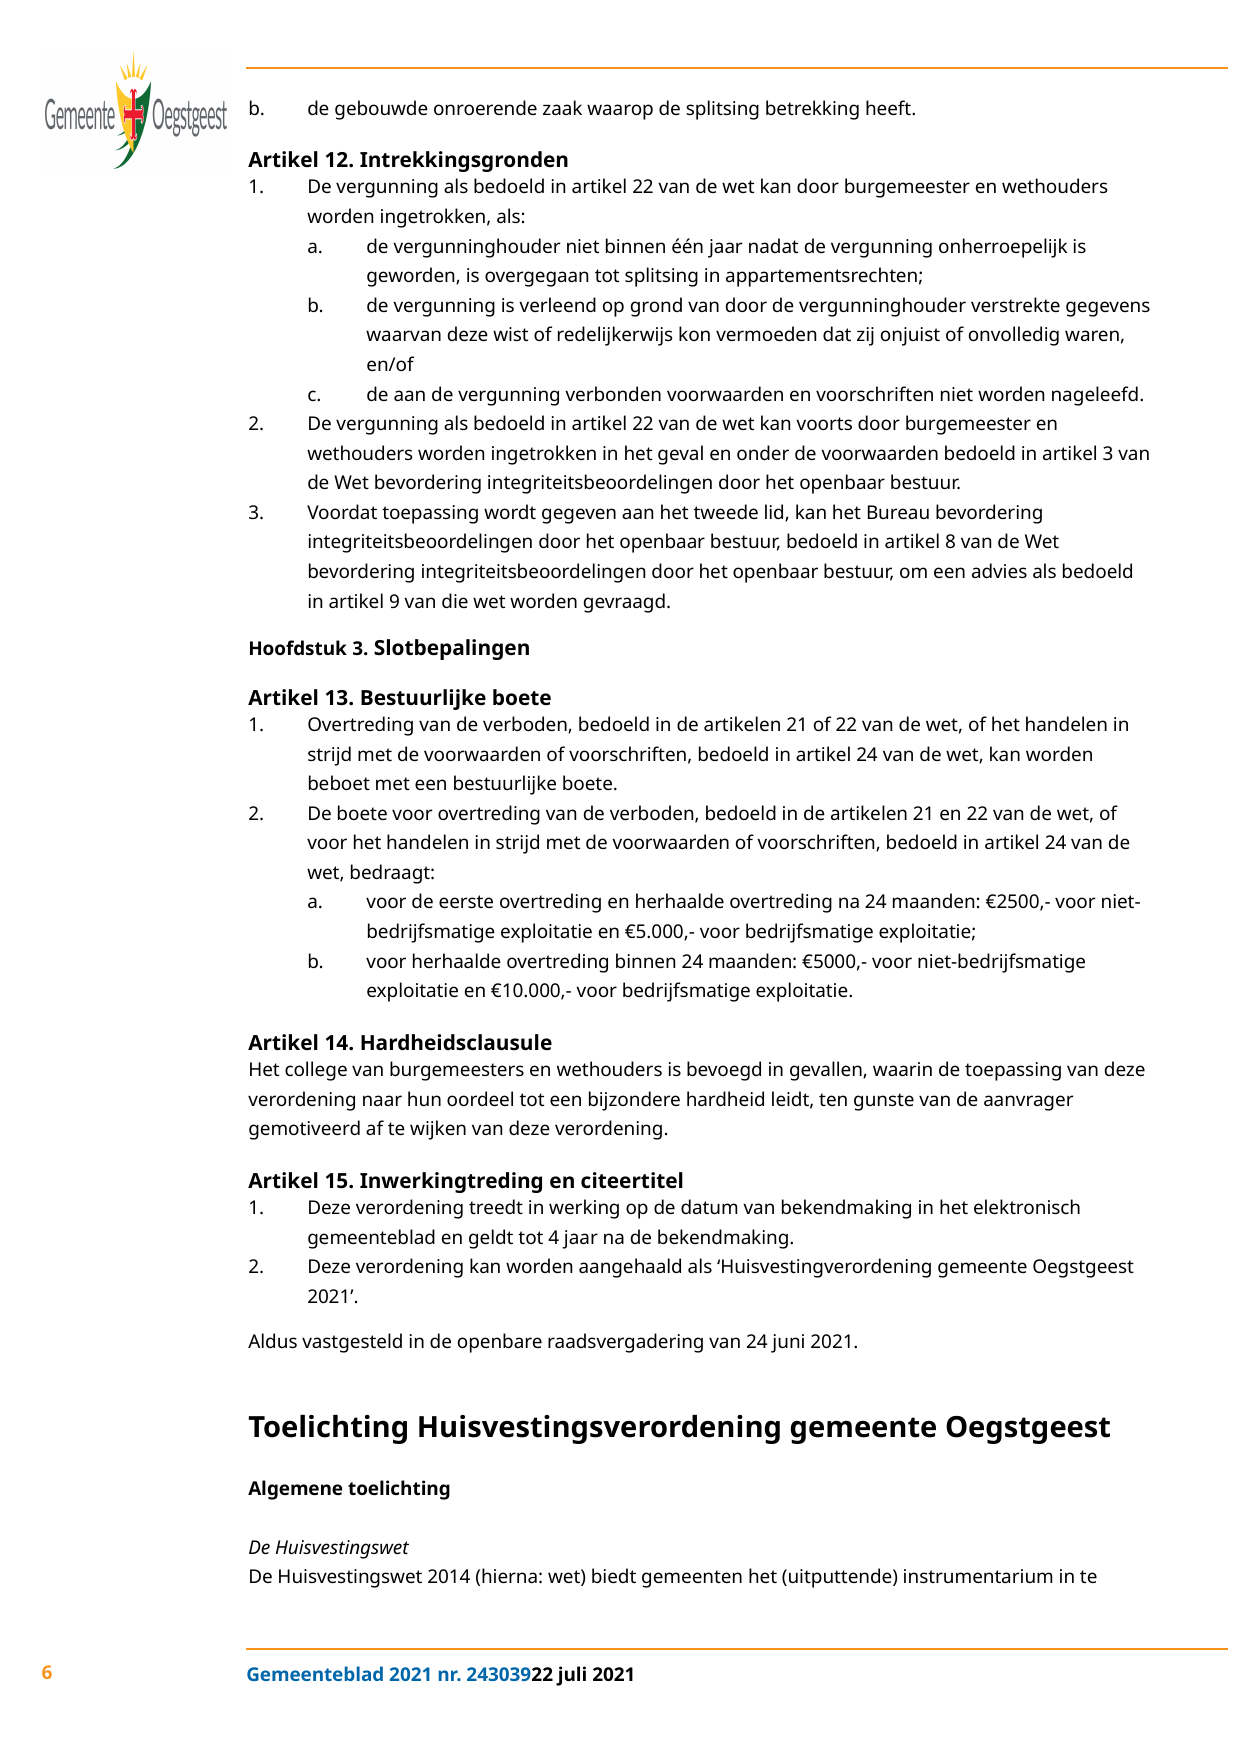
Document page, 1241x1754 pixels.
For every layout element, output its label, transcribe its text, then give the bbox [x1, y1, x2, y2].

list De vergunning als bedoeld in artikel 22 van de wet kan door burgemeester en wethouders worden ingetrokken, als: [248, 174, 1152, 229]
text Algemene toelichting [248, 1475, 1152, 1500]
list de vergunninghouder niet binnen één jaar nadat de vergunning onherroepelijk is geworden, is overgegaan tot splitsing in appartementsrechten; [307, 233, 1152, 288]
text Toelichting Huisvestingsverordening gemeente Oegstgeest [248, 1406, 1152, 1446]
list voor herhaalde overtreding binnen 24 maanden: €5000,- voor niet-bedrijfsmatige exploitatie en €10.000,- voor bedrijfsmatige exploitatie. [307, 948, 1152, 1003]
list de vergunning is verleend op grond van door de vergunninghouder verstrekte gegevens waarvan deze wist of redelijkerwijs kon vermoeden dat zij onjuist of onvolledig waren, en/of [307, 292, 1152, 377]
text Het college van burgemeesters en wethouders is bevoegd in gevallen, waarin de toepassing van deze verordening naar hun oordeel tot een bijzondere hardheid leidt, ten gunste van de aanvrager gemotiveerd af te wijken van deze verordening. [248, 1056, 1152, 1141]
list De boete voor overtreding van de verboden, bedoeld in de artikelen 21 en 22 van de wet, of voor het handelen in strijd met de voorwaarden of voorschriften, bedoeld in artikel 24 van de wet, bedraagt: [248, 800, 1152, 885]
list Voordat toepassing wordt gegeven aan het tweede lid, kan het Bureau bevordering integriteitsbeoordelingen door het openbaar bestuur, bedoeld in artikel 8 van de Wet bevordering integriteitsbeoordelingen door het openbaar bestuur, om een advies als bedoeld in artikel 9 van die wet worden gevraagd. [248, 499, 1152, 613]
text De Huisvestingswet [248, 1534, 1152, 1559]
text Artikel 13. Bestuurlijke boete [248, 683, 1152, 711]
list de aan de vergunning verbonden voorwaarden en voorschriften niet worden nageleefd. [307, 381, 1152, 406]
text De Huisvestingswet 2014 (hierna: wet) biedt gemeenten het (uitputtende) instrumentarium in te [248, 1563, 1152, 1589]
list de gebouwde onroerende zaak waarop de splitsing betrekking heeft. [248, 95, 1152, 121]
list Deze verordening kan worden aangehaald als ‘Huisvestingverordening gemeente Oegstgeest 2021’. [248, 1253, 1152, 1309]
text Artikel 15. Inwerkingtreding en citeertitel [248, 1166, 1152, 1194]
list De vergunning als bedoeld in artikel 22 van de wet kan voorts door burgemeester en wethouders worden ingetrokken in het geval en onder de voorwaarden bedoeld in artikel 3 van de Wet bevordering integriteitsbeoordelingen door het openbaar bestuur. [248, 410, 1152, 495]
list voor de eerste overtreding en herhaalde overtreding na 24 maanden: €2500,- voor niet-bedrijfsmatige exploitatie en €5.000,- voor bedrijfsmatige exploitatie; [307, 889, 1152, 944]
text Aldus vastgesteld in de openbare raadsvergadering van 24 juni 2021. [248, 1329, 1152, 1354]
text Artikel 12. Intrekkingsgronden [248, 145, 1152, 174]
list Overtreding van de verboden, bedoeld in de artikelen 21 of 22 van de wet, of het handelen in strijd met de voorwaarden of voorschriften, bedoeld in artikel 24 van de wet, kan worden beboet met een bestuurlijke boete. [248, 711, 1152, 796]
text Hoofdstuk 3. Slotbepalingen [248, 633, 1152, 662]
text Artikel 14. Hardheidsclausule [248, 1028, 1152, 1056]
picture [41, 47, 231, 172]
list Deze verordening treedt in werking op de datum van bekendmaking in het elektronisch gemeenteblad en geldt tot 4 jaar na de bekendmaking. [248, 1194, 1152, 1249]
